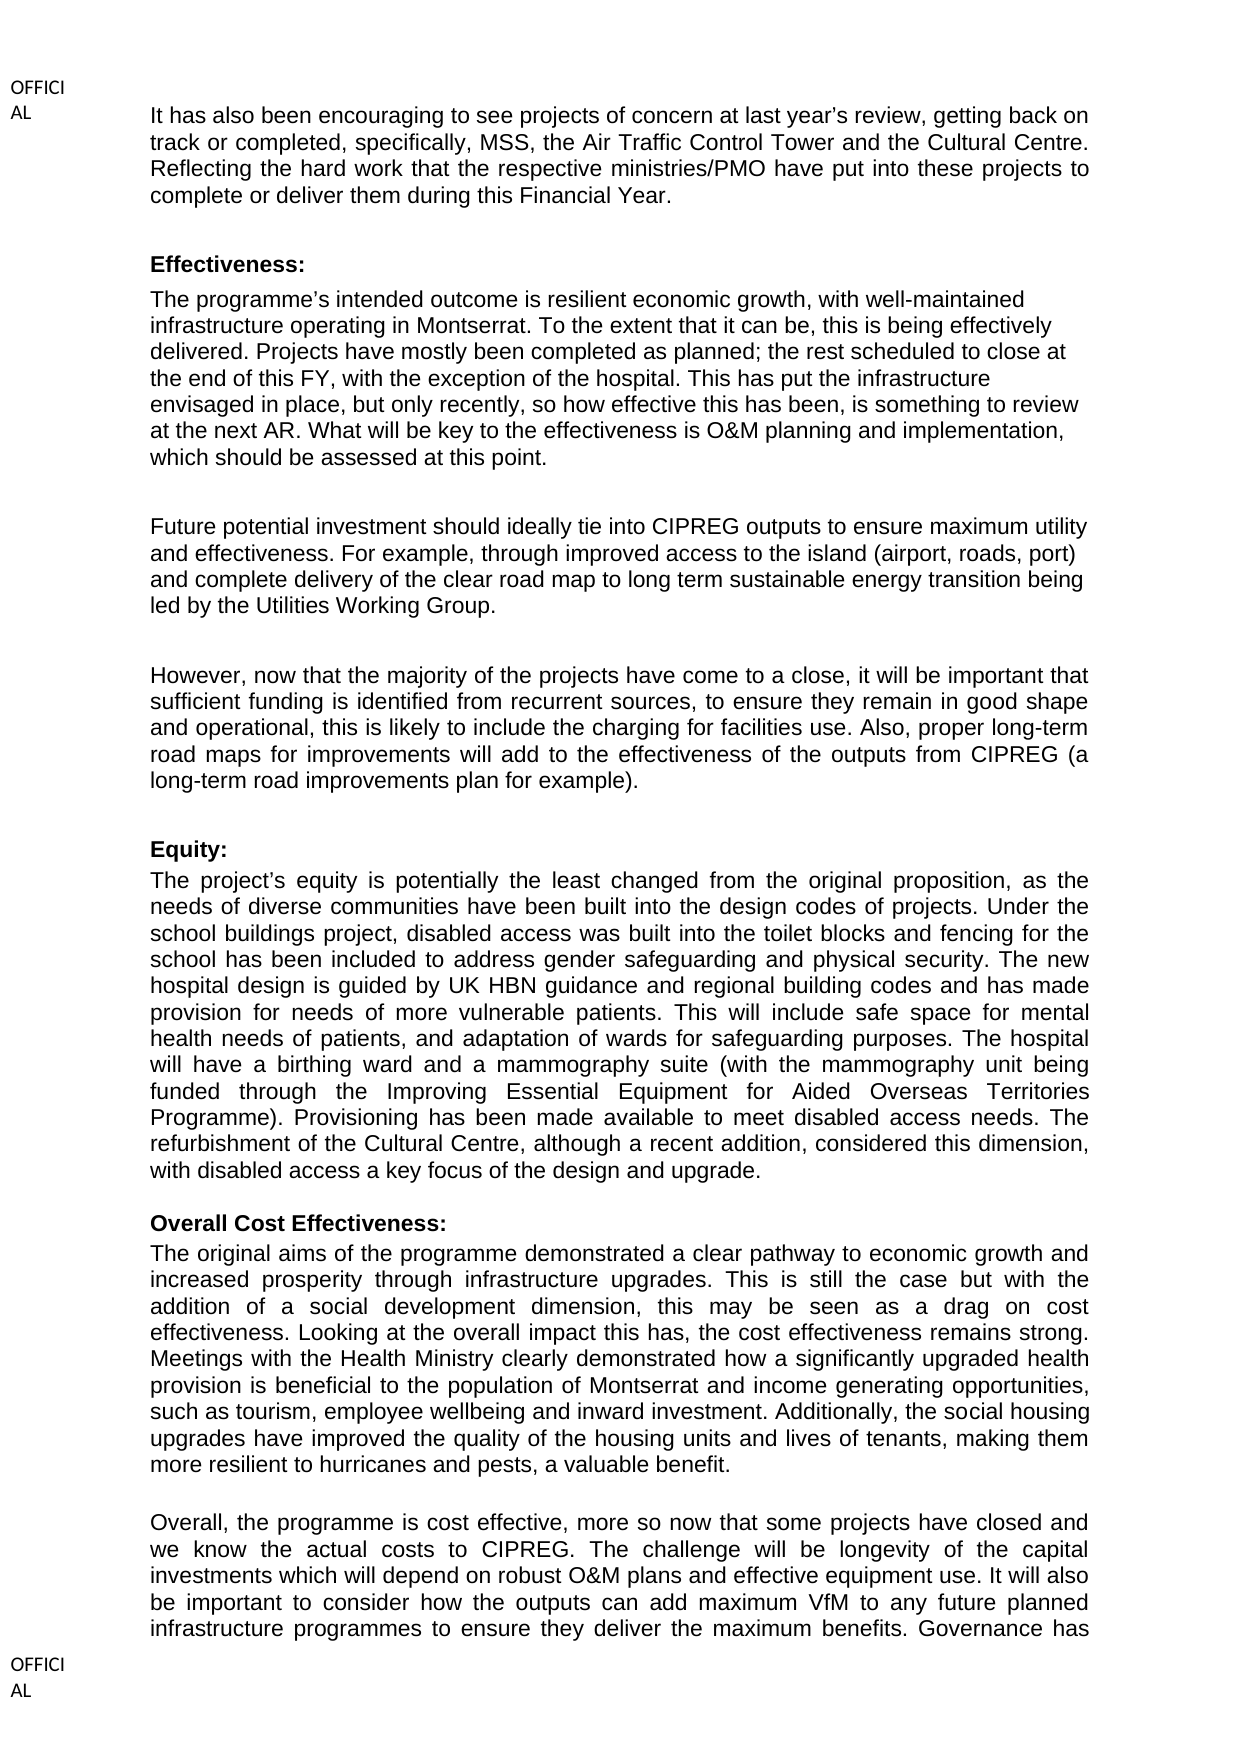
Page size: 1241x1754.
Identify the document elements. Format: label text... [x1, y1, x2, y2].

text Future potential investment should ideally tie into CIPREG outputs to ensure maximum utility and effectiveness. For example, through improved access to the island (airport, roads, port) and complete delivery of the clear road map to long term sustainable energy transition being led by the Utilities Working Group. [150, 513, 1090, 618]
text Effectiveness: [150, 251, 1090, 277]
text Overall, the programme is cost effective, more so now that some projects have closed and we know the actual costs to CIPREG. The challenge will be longevity of the capital investments which will depend on robust O&M plans and effective equipment use. It will also be important to consider how the outputs can add maximum VfM to any future planned infrastructure programmes to ensure they deliver the maximum benefits. Governance has [150, 1509, 1090, 1641]
text The original aims of the programme demonstrated a clear pathway to economic growth and increased prosperity through infrastructure upgrades. This is still the case but with the addition of a social development dimension, this may be seen as a drag on cost effectiveness. Looking at the overall impact this has, the cost effectiveness remains strong. Meetings with the Health Ministry clearly demonstrated how a significantly upgraded health provision is beneficial to the population of Montserrat and income generating opportunities, such as tourism, employee wellbeing and inward investment. Additionally, the social housing upgrades have improved the quality of the housing units and lives of tenants, making them more resilient to hurricanes and pests, a valuable benefit. [150, 1240, 1090, 1477]
text The project’s equity is potentially the least changed from the original proposition, as the needs of diverse communities have been built into the design codes of projects. Under the school buildings project, disabled access was built into the toilet blocks and fencing for the school has been included to address gender safeguarding and physical security. The new hospital design is guided by UK HBN guidance and regional building codes and has made provision for needs of more vulnerable patients. This will include safe space for mental health needs of patients, and adaptation of wards for safeguarding purposes. The hospital will have a birthing ward and a mammography suite (with the mammography unit being funded through the Improving Essential Equipment for Aided Overseas Territories Programme). Provisioning has been made available to meet disabled access needs. The refurbishment of the Cultural Centre, although a recent addition, considered this dimension, with disabled access a key focus of the design and upgrade. [150, 867, 1090, 1183]
text Equity: [150, 836, 1090, 863]
text However, now that the majority of the projects have come to a close, it will be important that sufficient funding is identified from recurrent sources, to ensure they remain in good shape and operational, this is likely to include the charging for facilities use. Also, proper long-term road maps for improvements will add to the effectiveness of the outputs from CIPREG (a long-term road improvements plan for example). [150, 662, 1090, 793]
text It has also been encouraging to see projects of concern at last year’s review, getting back on track or completed, specifically, MSS, the Air Traffic Control Tower and the Cultural Centre. Reflecting the hard work that the respective ministries/PMO have put into these projects to complete or deliver them during this Financial Year. [150, 102, 1090, 208]
text The programme’s intended outcome is resilient economic growth, with well-maintained infrastructure operating in Montserrat. To the extent that it can be, this is being effectively delivered. Projects have mostly been completed as planned; the rest scheduled to close at the end of this FY, with the exception of the hospital. This has put the infrastructure envisaged in place, but only recently, so how effective this has been, is something to review at the next AR. What will be key to the effectiveness is O&M planning and implementation, which should be assessed at this point. [150, 286, 1090, 470]
text Overall Cost Effectiveness: [150, 1209, 1090, 1236]
